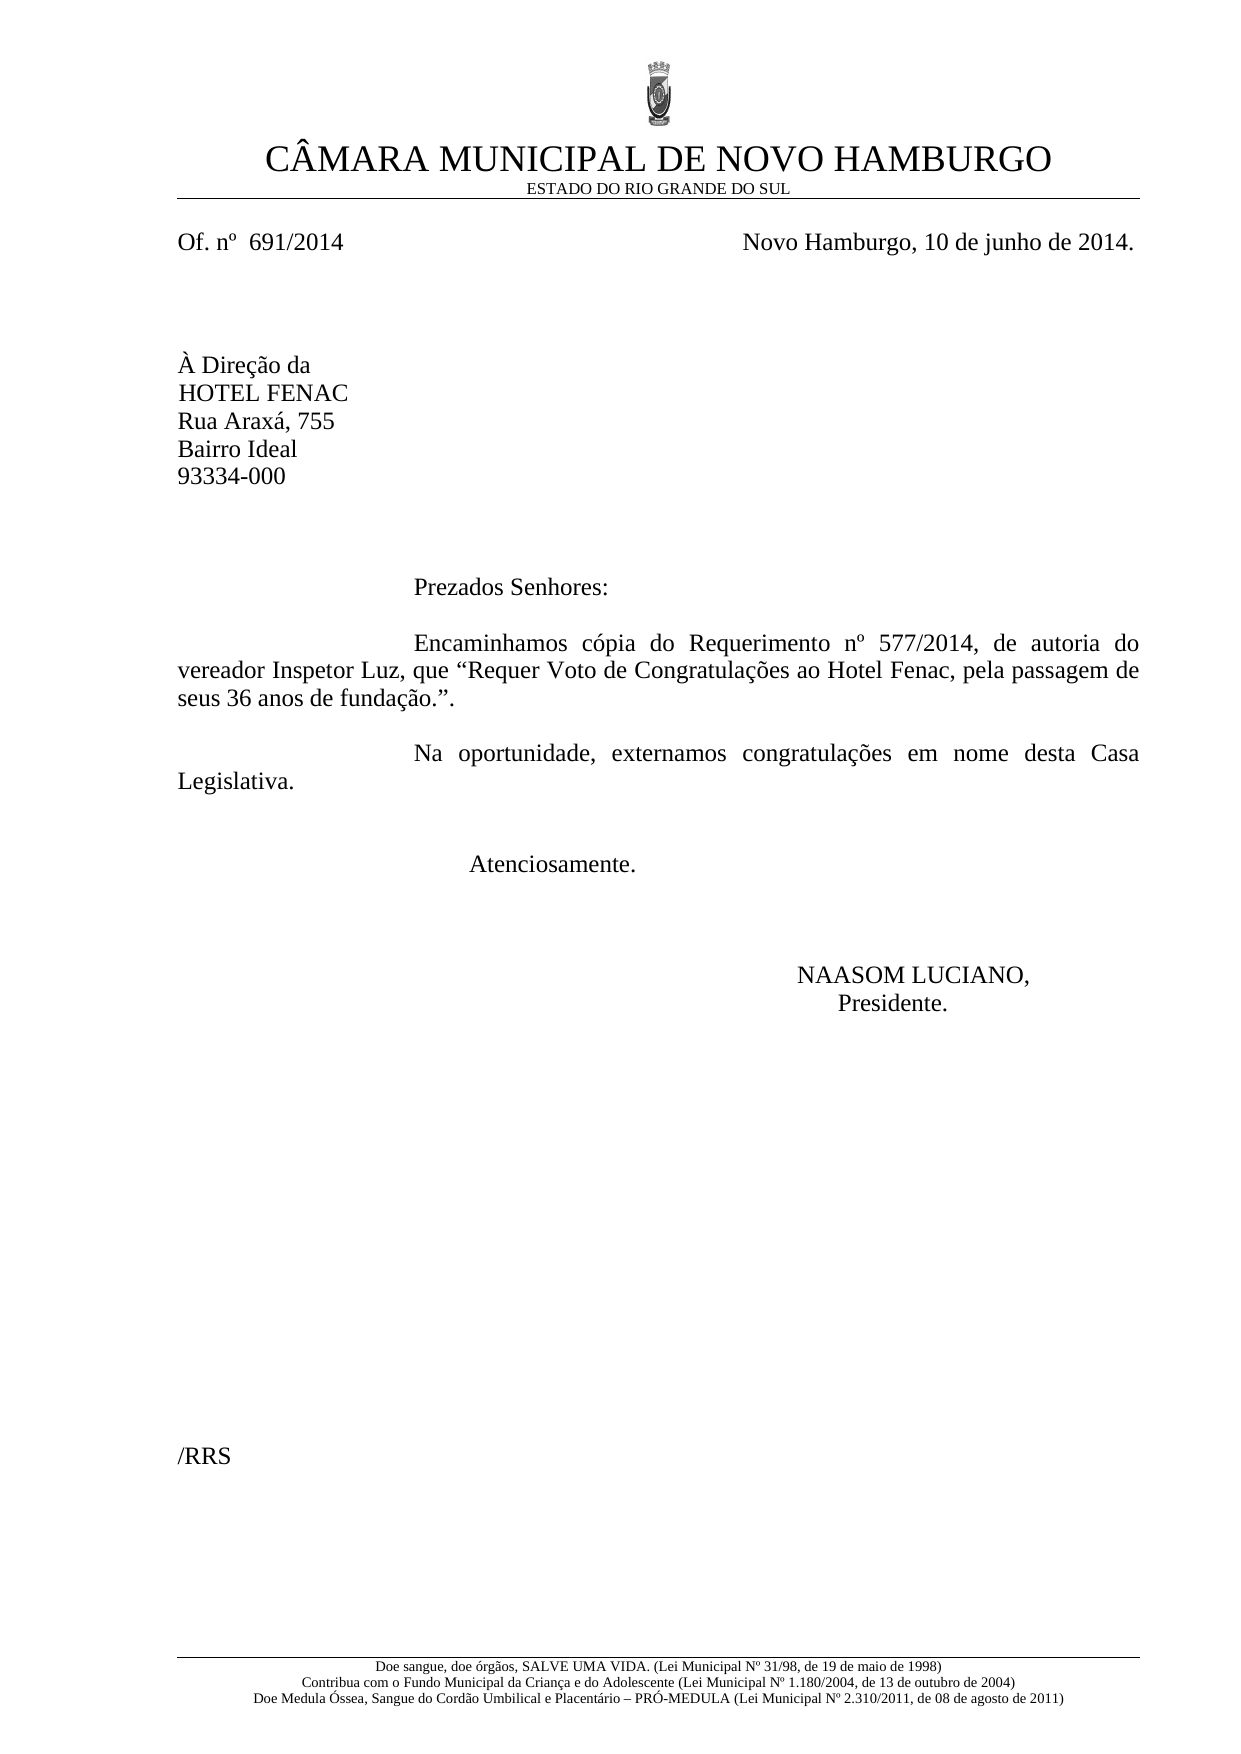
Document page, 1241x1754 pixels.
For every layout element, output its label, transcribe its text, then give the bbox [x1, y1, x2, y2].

text Presidente. [838, 989, 1140, 1017]
text Atenciosamente. [177, 850, 1140, 878]
text Bairro Ideal [177, 435, 1140, 462]
text Prezados Senhores: [177, 573, 1140, 601]
text Na oportunidade, externamos congratulações em nome desta Casa Legislativa. [177, 739, 1140, 795]
text 93334-000 [177, 462, 1140, 490]
text Of. nº 691/2014 Novo Hamburgo, 10 de junho de 2014. [177, 228, 1140, 256]
text À Direção da [177, 352, 1140, 379]
text Encaminhamos cópia do Requerimento nº 577/2014, de autoria do vereador Inspetor Luz, que “Requer Voto de Congratulações ao Hotel Fenac, pela passagem de seus 36 anos de fundação.”. [177, 629, 1140, 712]
text Rua Araxá, 755 [177, 407, 1140, 435]
text NAASOM LUCIANO, [797, 961, 1140, 989]
text /RRS [177, 1442, 1140, 1470]
text HOTEL FENAC [177, 379, 1140, 407]
